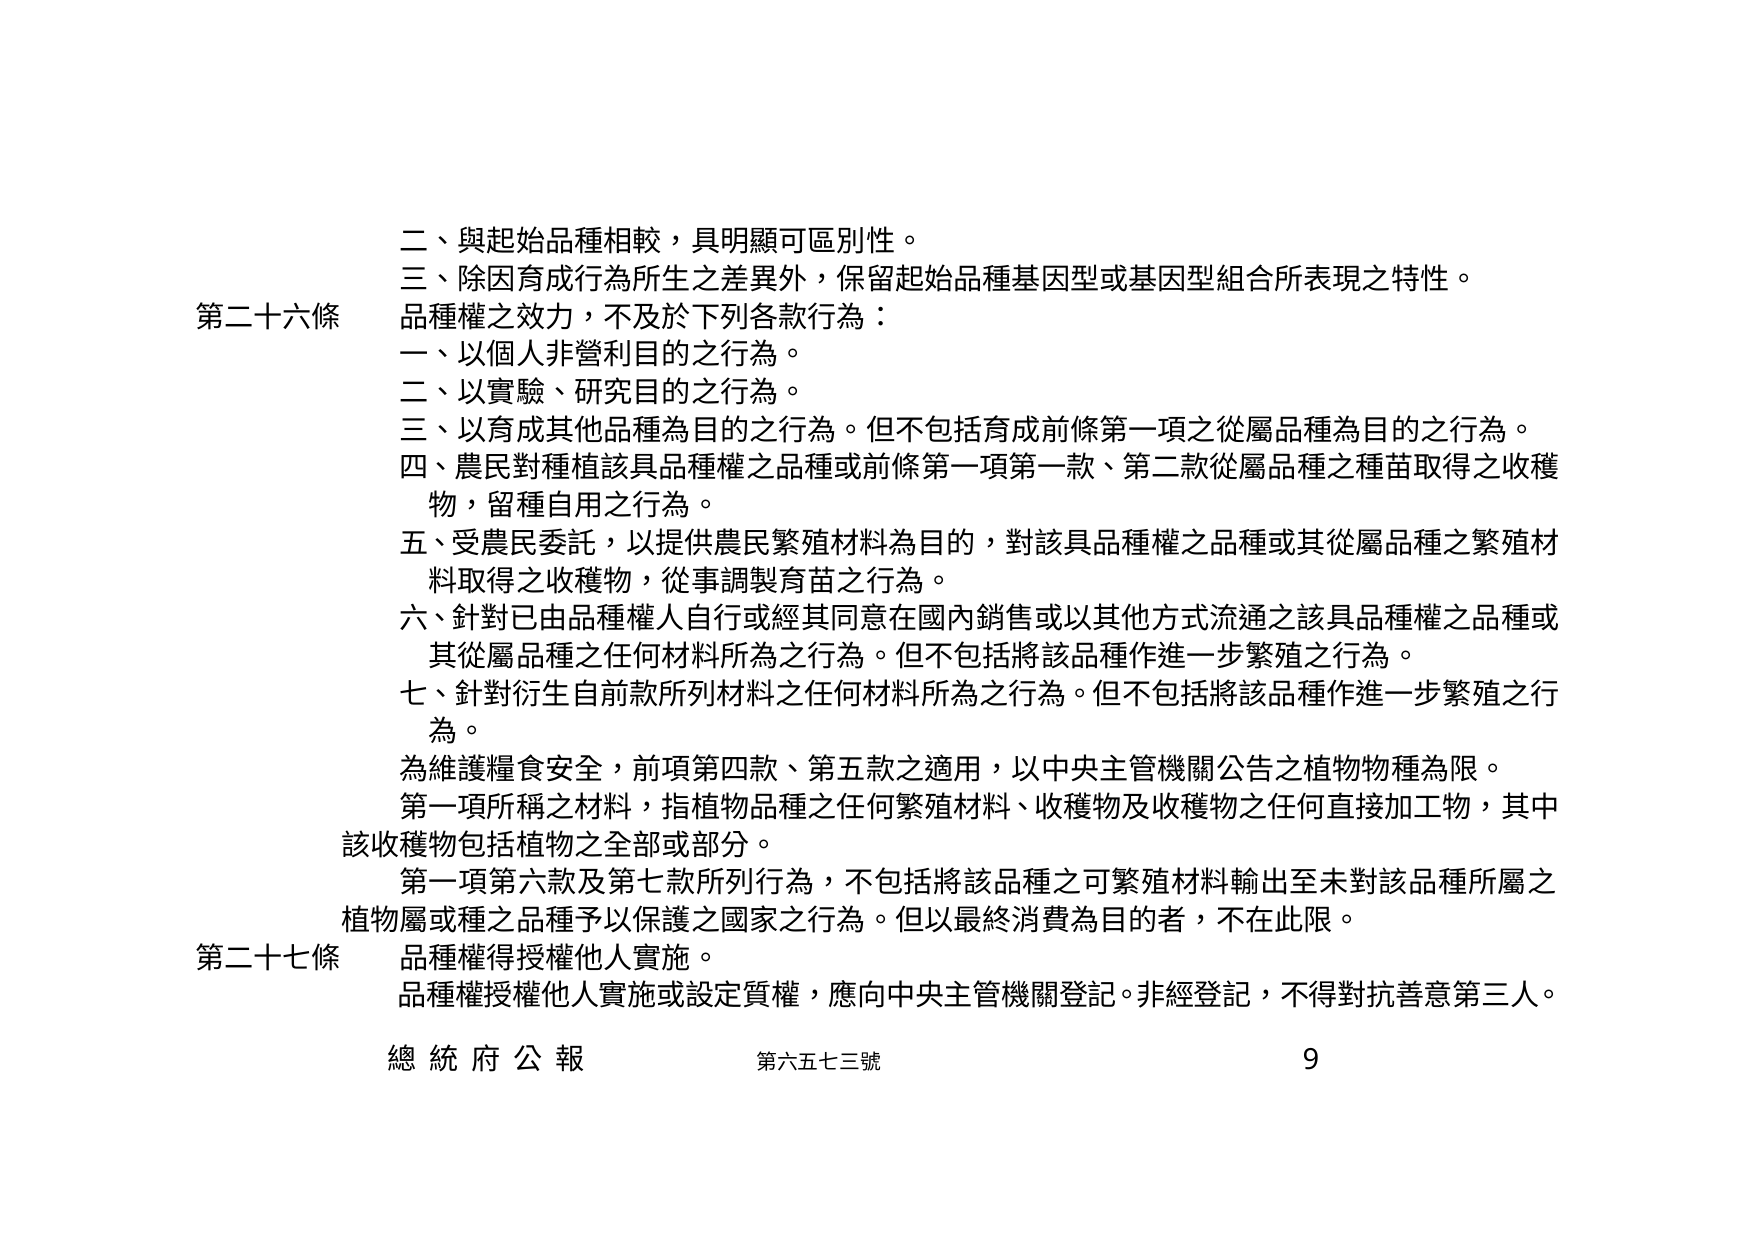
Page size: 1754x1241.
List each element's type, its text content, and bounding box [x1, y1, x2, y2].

text 品種權授權他人實施或設定質權，應向中央主管機關登記。非經登記，不得對抗善意第三人。 [341, 976, 1559, 1013]
text 四、農民對種植該具品種權之品種或前條第一項第一款、第二款從屬品種之種苗取得之收穫物，留種自用之行為。 [399, 448, 1559, 523]
text 三、除因育成行為所生之差異外，保留起始品種基因型或基因型組合所表現之特性。 [399, 259, 1559, 297]
text 六、針對已由品種權人自行或經其同意在國內銷售或以其他方式流通之該具品種權之品種或其從屬品種之任何材料所為之行為。但不包括將該品種作進一步繁殖之行為。 [399, 599, 1559, 674]
text 七、針對衍生自前款所列材料之任何材料所為之行為。但不包括將該品種作進一步繁殖之行為。 [399, 674, 1559, 749]
text 第一項所稱之材料，指植物品種之任何繁殖材料、收穫物及收穫物之任何直接加工物，其中該收穫物包括植物之全部或部分。 [341, 787, 1559, 863]
text 第二十七條 品種權得授權他人實施。 [195, 938, 1559, 976]
text 一、以個人非營利目的之行為。 [399, 335, 1559, 372]
text 為維護糧食安全，前項第四款、第五款之適用，以中央主管機關公告之植物物種為限。 [341, 749, 1559, 787]
text 三、以育成其他品種為目的之行為。但不包括育成前條第一項之從屬品種為目的之行為。 [399, 410, 1559, 448]
text 第二十六條 品種權之效力，不及於下列各款行為： [195, 297, 1559, 335]
text 二、與起始品種相較，具明顯可區別性。 [399, 222, 1559, 259]
text 第一項第六款及第七款所列行為，不包括將該品種之可繁殖材料輸出至未對該品種所屬之植物屬或種之品種予以保護之國家之行為。但以最終消費為目的者，不在此限。 [341, 863, 1559, 938]
text 二、以實驗、研究目的之行為。 [399, 372, 1559, 410]
text 五、受農民委託，以提供農民繁殖材料為目的，對該具品種權之品種或其從屬品種之繁殖材料取得之收穫物，從事調製育苗之行為。 [399, 523, 1559, 599]
